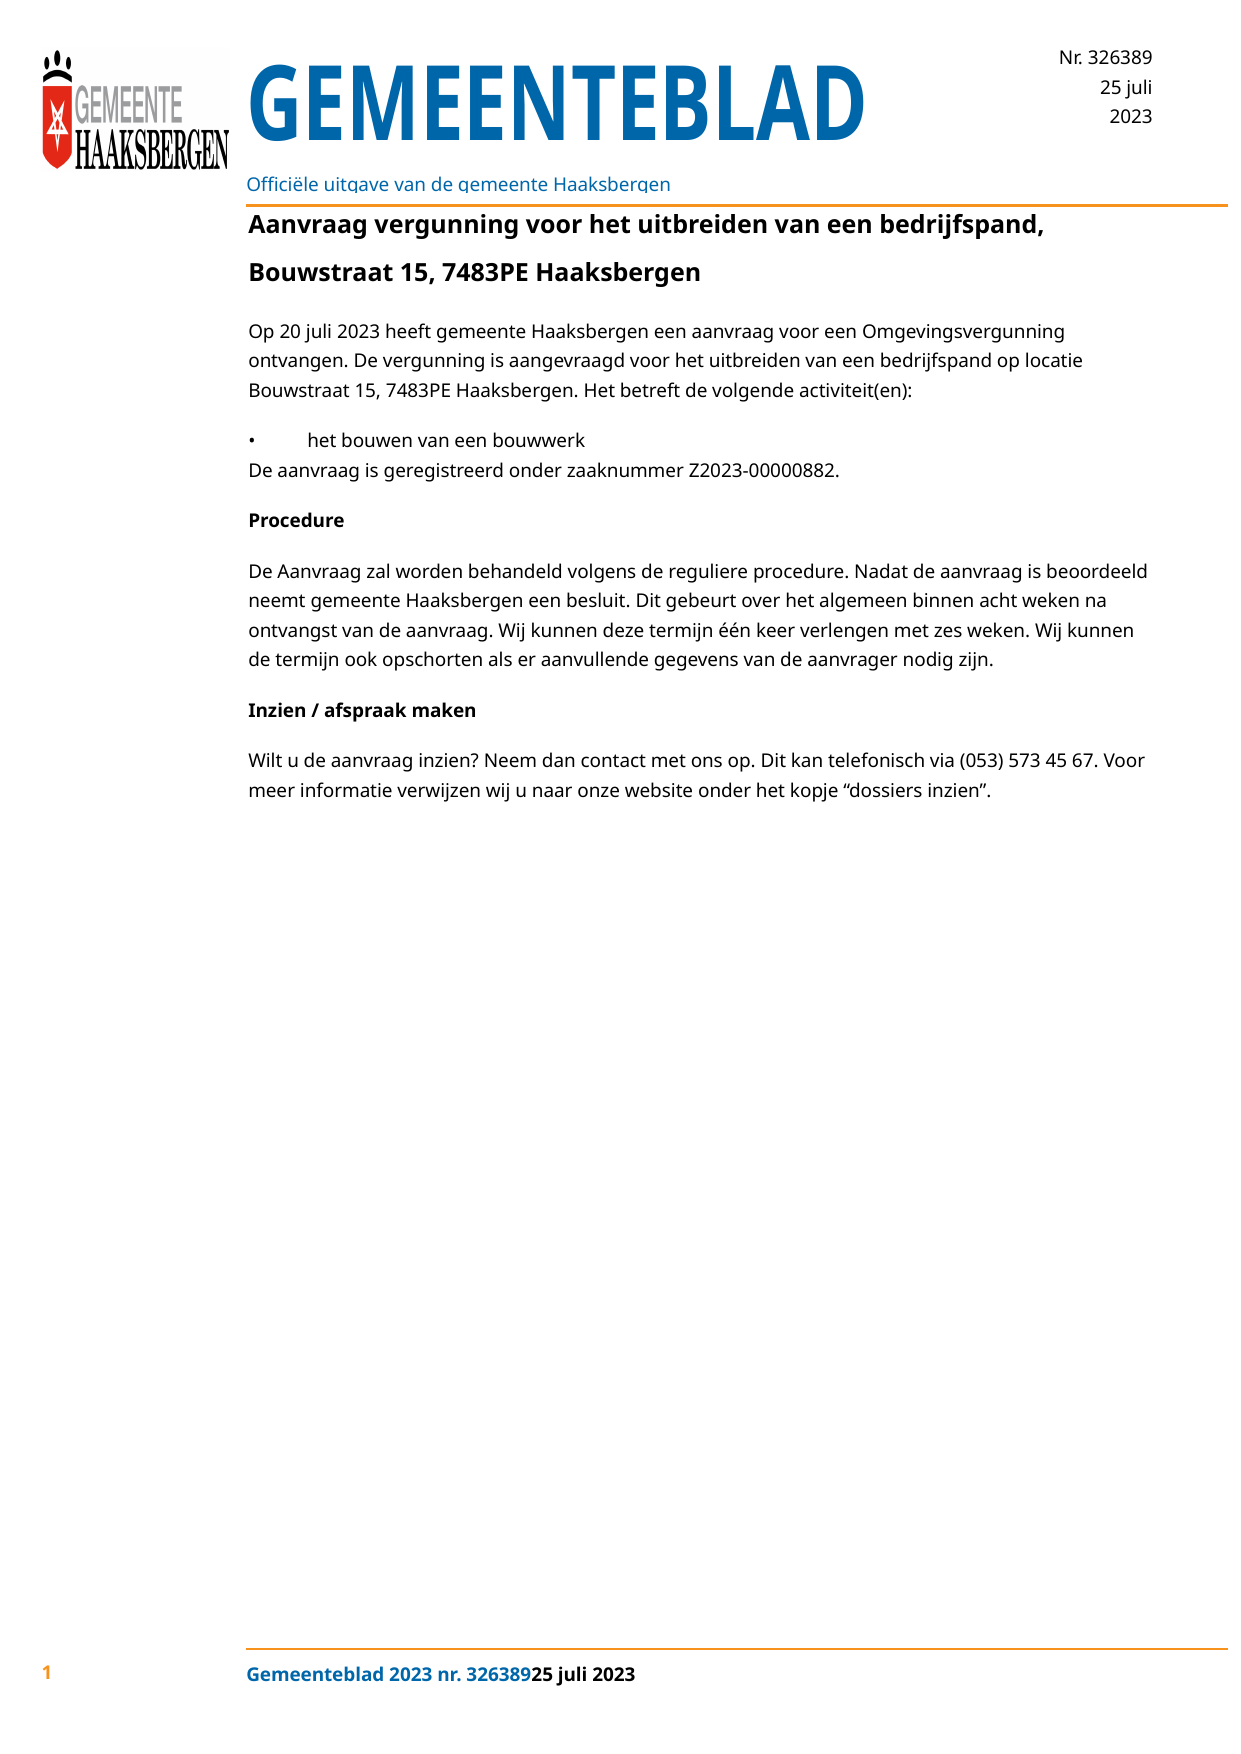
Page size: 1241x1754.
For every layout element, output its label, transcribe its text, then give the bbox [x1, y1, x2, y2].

text De Aanvraag zal worden behandeld volgens de reguliere procedure. Nadat de aanvraag is beoordeeld neemt gemeente Haaksbergen een besluit. Dit gebeurt over het algemeen binnen acht weken na ontvangst van de aanvraag. Wij kunnen deze termijn één keer verlengen met zes weken. Wij kunnen de termijn ook opschorten als er aanvullende gegevens van de aanvrager nodig zijn. [248, 558, 1152, 672]
picture [41, 47, 231, 172]
text Procedure [248, 507, 1152, 533]
text Op 20 juli 2023 heeft gemeente Haaksbergen een aanvraag voor een Omgevingsvergunning ontvangen. De vergunning is aangevraagd voor het uitbreiden van een bedrijfspand op locatie Bouwstraat 15, 7483PE Haaksbergen. Het betreft de volgende activiteit(en): [248, 318, 1152, 403]
text Wilt u de aanvraag inzien? Neem dan contact met ons op. Dit kan telefonisch via (053) 573 45 67. Voor meer informatie verwijzen wij u naar onze website onder het kopje “dossiers inzien”. [248, 747, 1152, 803]
text De aanvraag is geregistreerd onder zaaknummer Z2023-00000882. [248, 457, 1152, 483]
text Aanvraag vergunning voor het uitbreiden van een bedrijfspand, Bouwstraat 15, 7483PE Haaksbergen [248, 207, 1152, 288]
text Inzien / afspraak maken [248, 697, 1152, 723]
list het bouwen van een bouwwerk [248, 427, 1152, 453]
